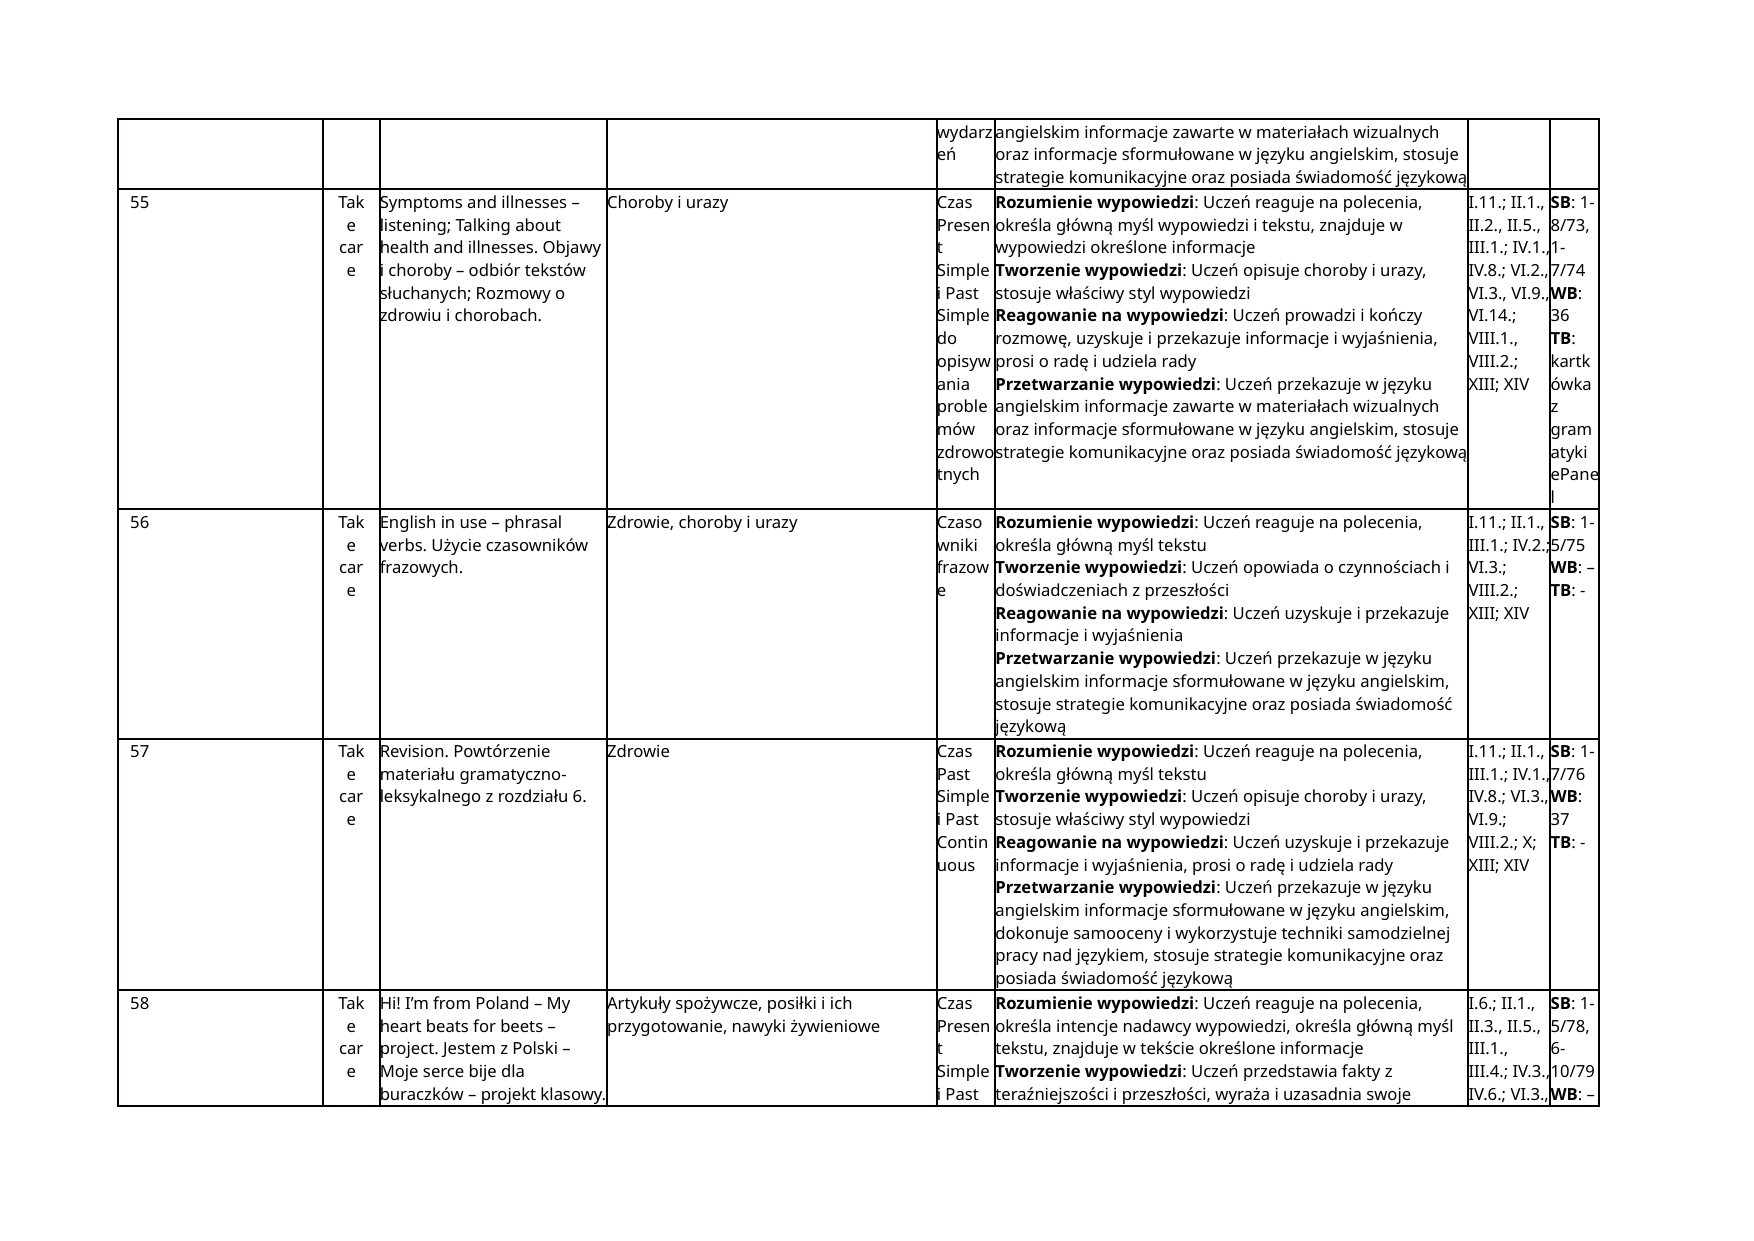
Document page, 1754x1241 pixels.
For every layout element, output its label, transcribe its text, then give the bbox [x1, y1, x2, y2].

table_cell angielskim informacje zawarte w materiałach wizualnych oraz informacje sformułowane w języku angielskim, stosuje strategie komunikacyjne oraz posiada świadomość językową [996, 120, 1467, 188]
table_cell I.11.; II.1., III.1.; IV.2.; VI.3.; VIII.2.; XIII; XIV [1469, 510, 1549, 737]
table_cell Czas Past Simple i Past Continuous [938, 740, 994, 989]
table_cell 55 [119, 190, 322, 508]
table_cell [1551, 120, 1598, 188]
table_cell [381, 120, 606, 188]
table_cell Rozumienie wypowiedzi: Uczeń reaguje na polecenia, określa intencje nadawcy wypowiedzi, określa główną myśl tekstu, znajduje w tekście określone informacje Tworzenie wypowiedzi: Uczeń przedstawia fakty z teraźniejszości i przeszłości, wyraża i uzasadnia swoje [996, 991, 1467, 1105]
table_cell [119, 120, 322, 188]
table_cell I.11.; II.1., II.2., II.5., III.1.; IV.1., IV.8.; VI.2., VI.3., VI.9., VI.14.; VIII.1., VIII.2.; XIII; XIV [1469, 190, 1549, 508]
table_cell 56 [119, 510, 322, 737]
table_cell English in use – phrasal verbs. Użycie czasowników frazowych. [381, 510, 606, 737]
table_cell 57 [119, 740, 322, 989]
table_cell Revision. Powtórzenie materiału gramatyczno-leksykalnego z rozdziału 6. [381, 740, 606, 989]
table_cell SB: 1-8/73, 1-7/74 WB: 36 TB: kartkówka z gramatyki ePanel [1551, 190, 1598, 508]
table_cell SB: 1-7/76 WB: 37 TB: - [1551, 740, 1598, 989]
table_cell Zdrowie, choroby i urazy [608, 510, 936, 737]
table_cell Rozumienie wypowiedzi: Uczeń reaguje na polecenia, określa główną myśl tekstu Tworzenie wypowiedzi: Uczeń opisuje choroby i urazy, stosuje właściwy styl wypowiedzi Reagowanie na wypowiedzi: Uczeń uzyskuje i przekazuje informacje i wyjaśnienia, prosi o radę i udziela rady Przetwarzanie wypowiedzi: Uczeń przekazuje w języku angielskim informacje sformułowane w języku angielskim, dokonuje samooceny i wykorzystuje techniki samodzielnej pracy nad językiem, stosuje strategie komunikacyjne oraz posiada świadomość językową [996, 740, 1467, 989]
table_cell [324, 120, 379, 188]
table_cell Artykuły spożywcze, posiłki i ich przygotowanie, nawyki żywieniowe [608, 991, 936, 1105]
table_cell Czasowniki frazowe [938, 510, 994, 737]
table_cell [1469, 120, 1549, 188]
table_cell SB: 1-5/75 WB: – TB: - [1551, 510, 1598, 737]
table_cell Choroby i urazy [608, 190, 936, 508]
table_cell 58 [119, 991, 322, 1105]
table_cell wydarzeń [938, 120, 994, 188]
table_cell SB: 1-5/78, 6-10/79 WB: – [1551, 991, 1598, 1105]
table_cell [608, 120, 936, 188]
table_cell I.6.; II.1., II.3., II.5., III.1., III.4.; IV.3., IV.6.; VI.3., [1469, 991, 1549, 1105]
table_cell Zdrowie [608, 740, 936, 989]
table_cell Rozumienie wypowiedzi: Uczeń reaguje na polecenia, określa główną myśl wypowiedzi i tekstu, znajduje w wypowiedzi określone informacje Tworzenie wypowiedzi: Uczeń opisuje choroby i urazy, stosuje właściwy styl wypowiedzi Reagowanie na wypowiedzi: Uczeń prowadzi i kończy rozmowę, uzyskuje i przekazuje informacje i wyjaśnienia, prosi o radę i udziela rady Przetwarzanie wypowiedzi: Uczeń przekazuje w języku angielskim informacje zawarte w materiałach wizualnych oraz informacje sformułowane w języku angielskim, stosuje strategie komunikacyjne oraz posiada świadomość językową [996, 190, 1467, 508]
table_cell Take care [324, 190, 379, 508]
table_cell Rozumienie wypowiedzi: Uczeń reaguje na polecenia, określa główną myśl tekstu Tworzenie wypowiedzi: Uczeń opowiada o czynnościach i doświadczeniach z przeszłości Reagowanie na wypowiedzi: Uczeń uzyskuje i przekazuje informacje i wyjaśnienia Przetwarzanie wypowiedzi: Uczeń przekazuje w języku angielskim informacje sformułowane w języku angielskim, stosuje strategie komunikacyjne oraz posiada świadomość językową [996, 510, 1467, 737]
table_cell Symptoms and illnesses – listening; Talking about health and illnesses. Objawy i choroby – odbiór tekstów słuchanych; Rozmowy o zdrowiu i chorobach. [381, 190, 606, 508]
table_cell Take care [324, 740, 379, 989]
table_cell Czas Present Simple i Past Simple do opisywania problemów zdrowotnych [938, 190, 994, 508]
table_cell Take care [324, 510, 379, 737]
table_cell Hi! I’m from Poland – My heart beats for beets – project. Jestem z Polski – Moje serce bije dla buraczków – projekt klasowy. [381, 991, 606, 1105]
table_cell I.11.; II.1., III.1.; IV.1., IV.8.; VI.3., VI.9.; VIII.2.; X; XIII; XIV [1469, 740, 1549, 989]
table_cell Take care [324, 991, 379, 1105]
table_cell Czas Present Simple i Past [938, 991, 994, 1105]
